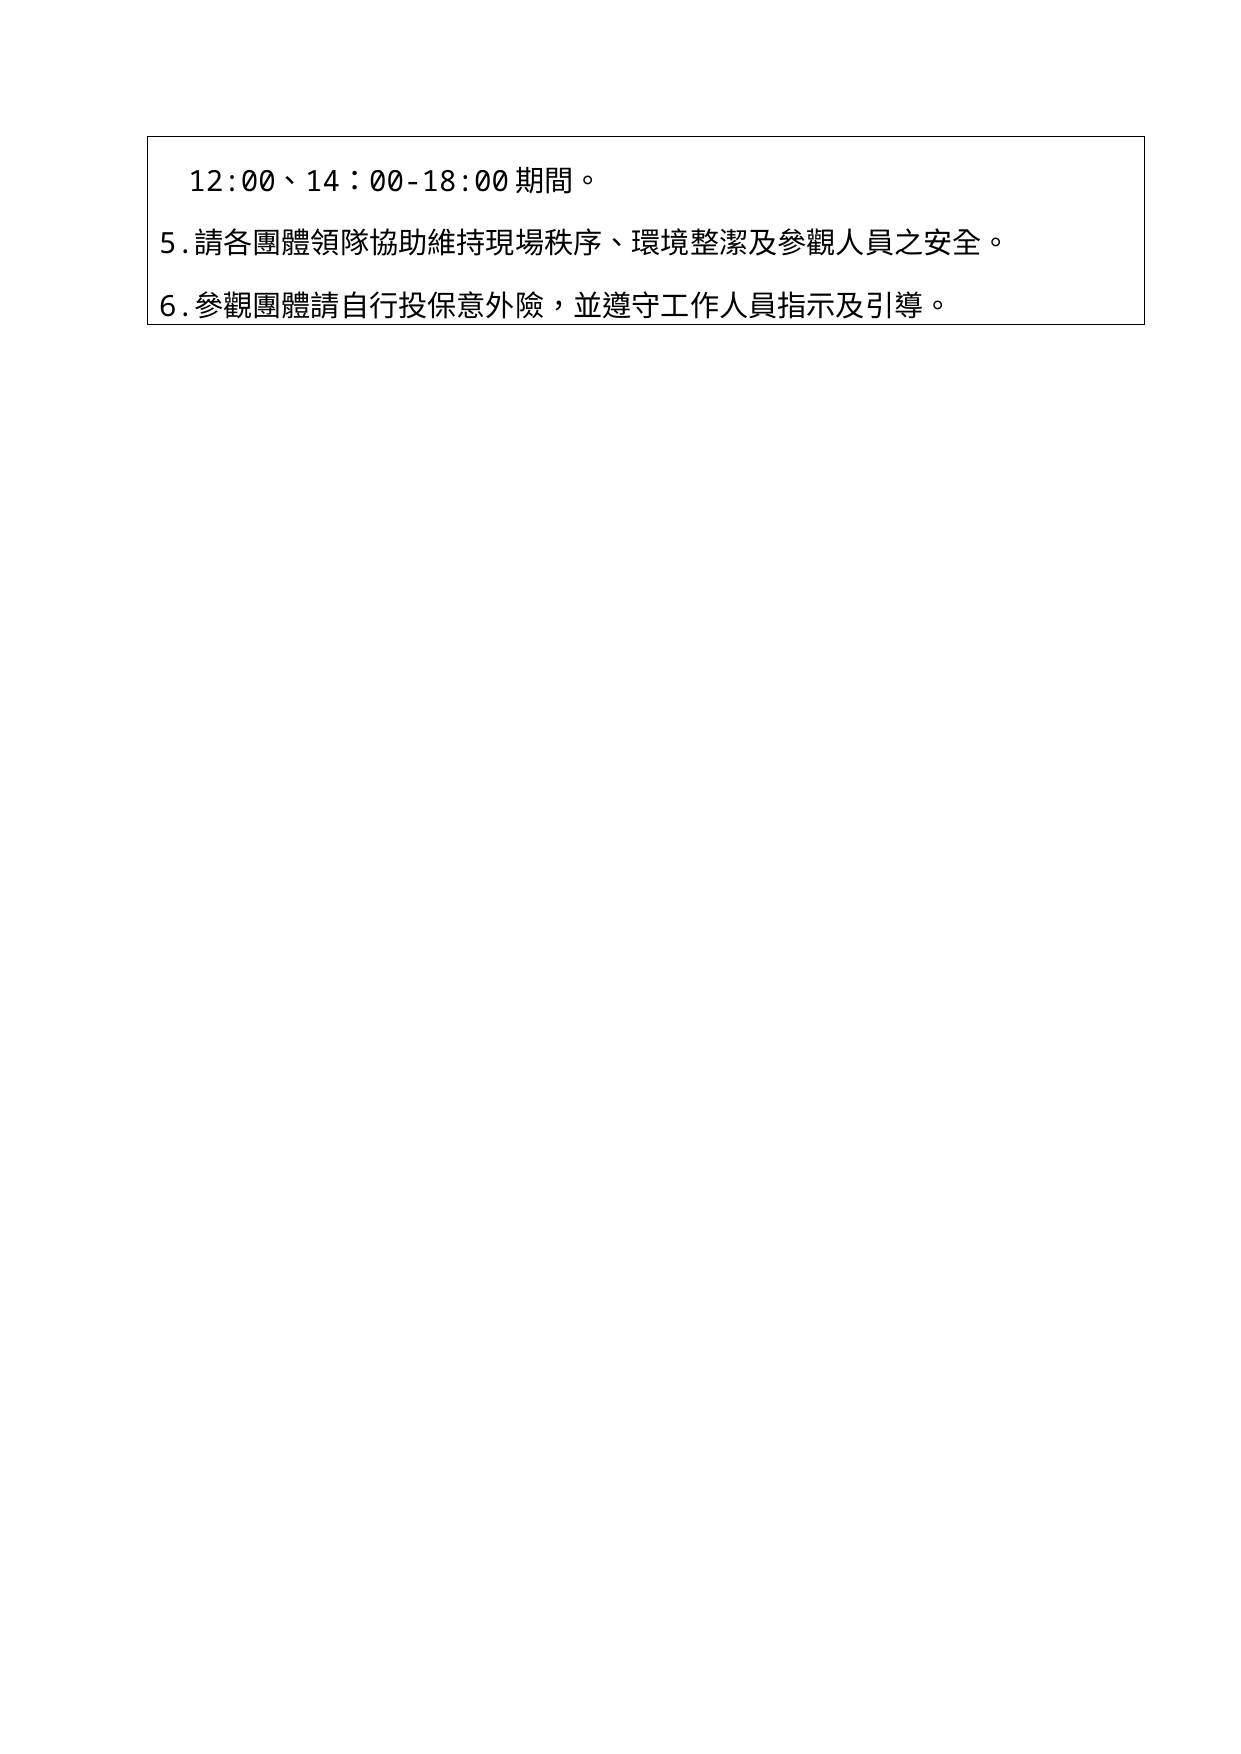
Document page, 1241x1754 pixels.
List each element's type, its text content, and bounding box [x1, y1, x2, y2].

table_cell 12:00、14：00-18:00期間。 5.請各團體領隊協助維持現場秩序、環境整潔及參觀人員之安全。 6.參觀團體請自行投保意外險，並遵守工作人員指示及引導。 [148, 137, 1144, 324]
